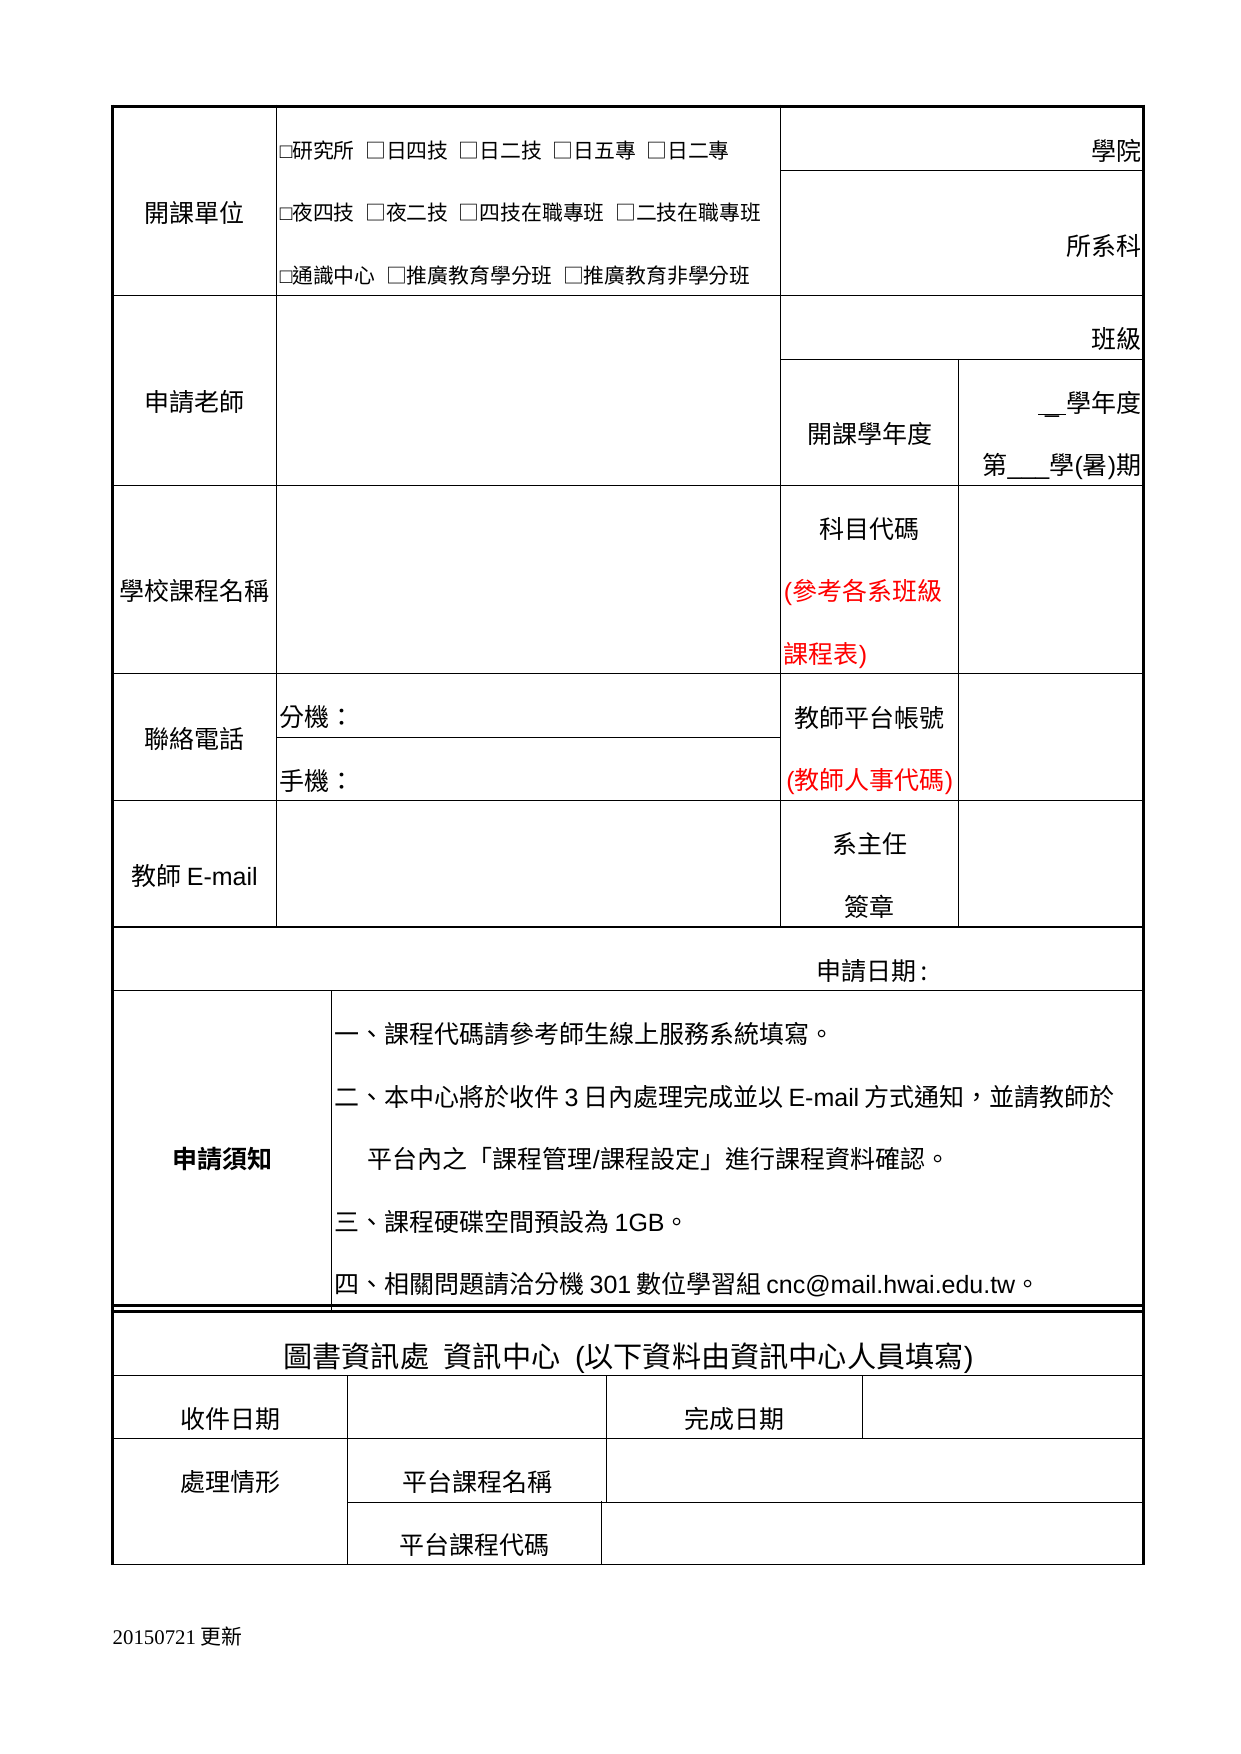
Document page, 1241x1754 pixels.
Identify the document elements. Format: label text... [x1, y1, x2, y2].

table_cell 分機： [277, 674, 780, 737]
table_header □研究所 □日四技 □日二技 □日五專 □日二專 □夜四技 □夜二技 □四技在職專班 □二技在職專班 □通識中心 □推廣教育學分班 □推廣教育非學分班 [277, 108, 780, 295]
table_cell [607, 1439, 1142, 1501]
table_cell [277, 296, 780, 485]
table_cell 圖書資訊處 資訊中心 (以下資料由資訊中心人員填寫) [114, 1313, 1142, 1375]
table_cell _ 學年度 第___學(暑)期 [959, 360, 1142, 485]
table_cell 一、課程代碼請參考師生線上服務系統填寫。 二、本中心將於收件3日內處理完成並以E-mail方式通知，並請教師於 平台內之「課程管理/課程設定」進行課程資料確認。 三、課程硬碟空間預設為1GB。 四、相關問題請洽分機301數位學習組cnc@mail.hwai.edu.tw。 [332, 991, 1142, 1303]
table_cell 處理情形 [114, 1439, 347, 1564]
table_cell [959, 801, 1142, 926]
table_cell 系主任 簽章 [781, 801, 958, 926]
table_cell [959, 486, 1142, 673]
table_cell [863, 1376, 1142, 1438]
table_cell 收件日期 [114, 1376, 347, 1438]
table_cell 平台課程名稱 [348, 1439, 606, 1501]
table_cell [348, 1376, 606, 1438]
table_cell 申請老師 [114, 296, 276, 485]
table_cell [602, 1503, 1142, 1564]
table_cell 聯絡電話 [114, 674, 276, 800]
table_cell 班級 [781, 296, 1142, 359]
table_cell 手機： [277, 738, 780, 800]
table_cell 學校課程名稱 [114, 486, 276, 673]
table_cell [277, 486, 780, 673]
table_cell 完成日期 [607, 1376, 862, 1438]
table_cell 申請日期: [114, 928, 1142, 990]
table_cell [277, 801, 780, 926]
table_cell 科目代碼 (參考各系班級課程表) [781, 486, 958, 673]
table_header 開課單位 [114, 108, 276, 295]
table_cell 教師平台帳號 (教師人事代碼) [781, 674, 958, 800]
table_cell 所系科 [781, 171, 1142, 295]
table_cell 開課學年度 [781, 360, 958, 485]
table_cell 申請須知 [114, 991, 331, 1303]
table_cell [959, 674, 1142, 800]
table_header 學院 [781, 108, 1142, 170]
table_cell 平台課程代碼 [348, 1503, 601, 1564]
table_cell 教師E-mail [114, 801, 276, 926]
